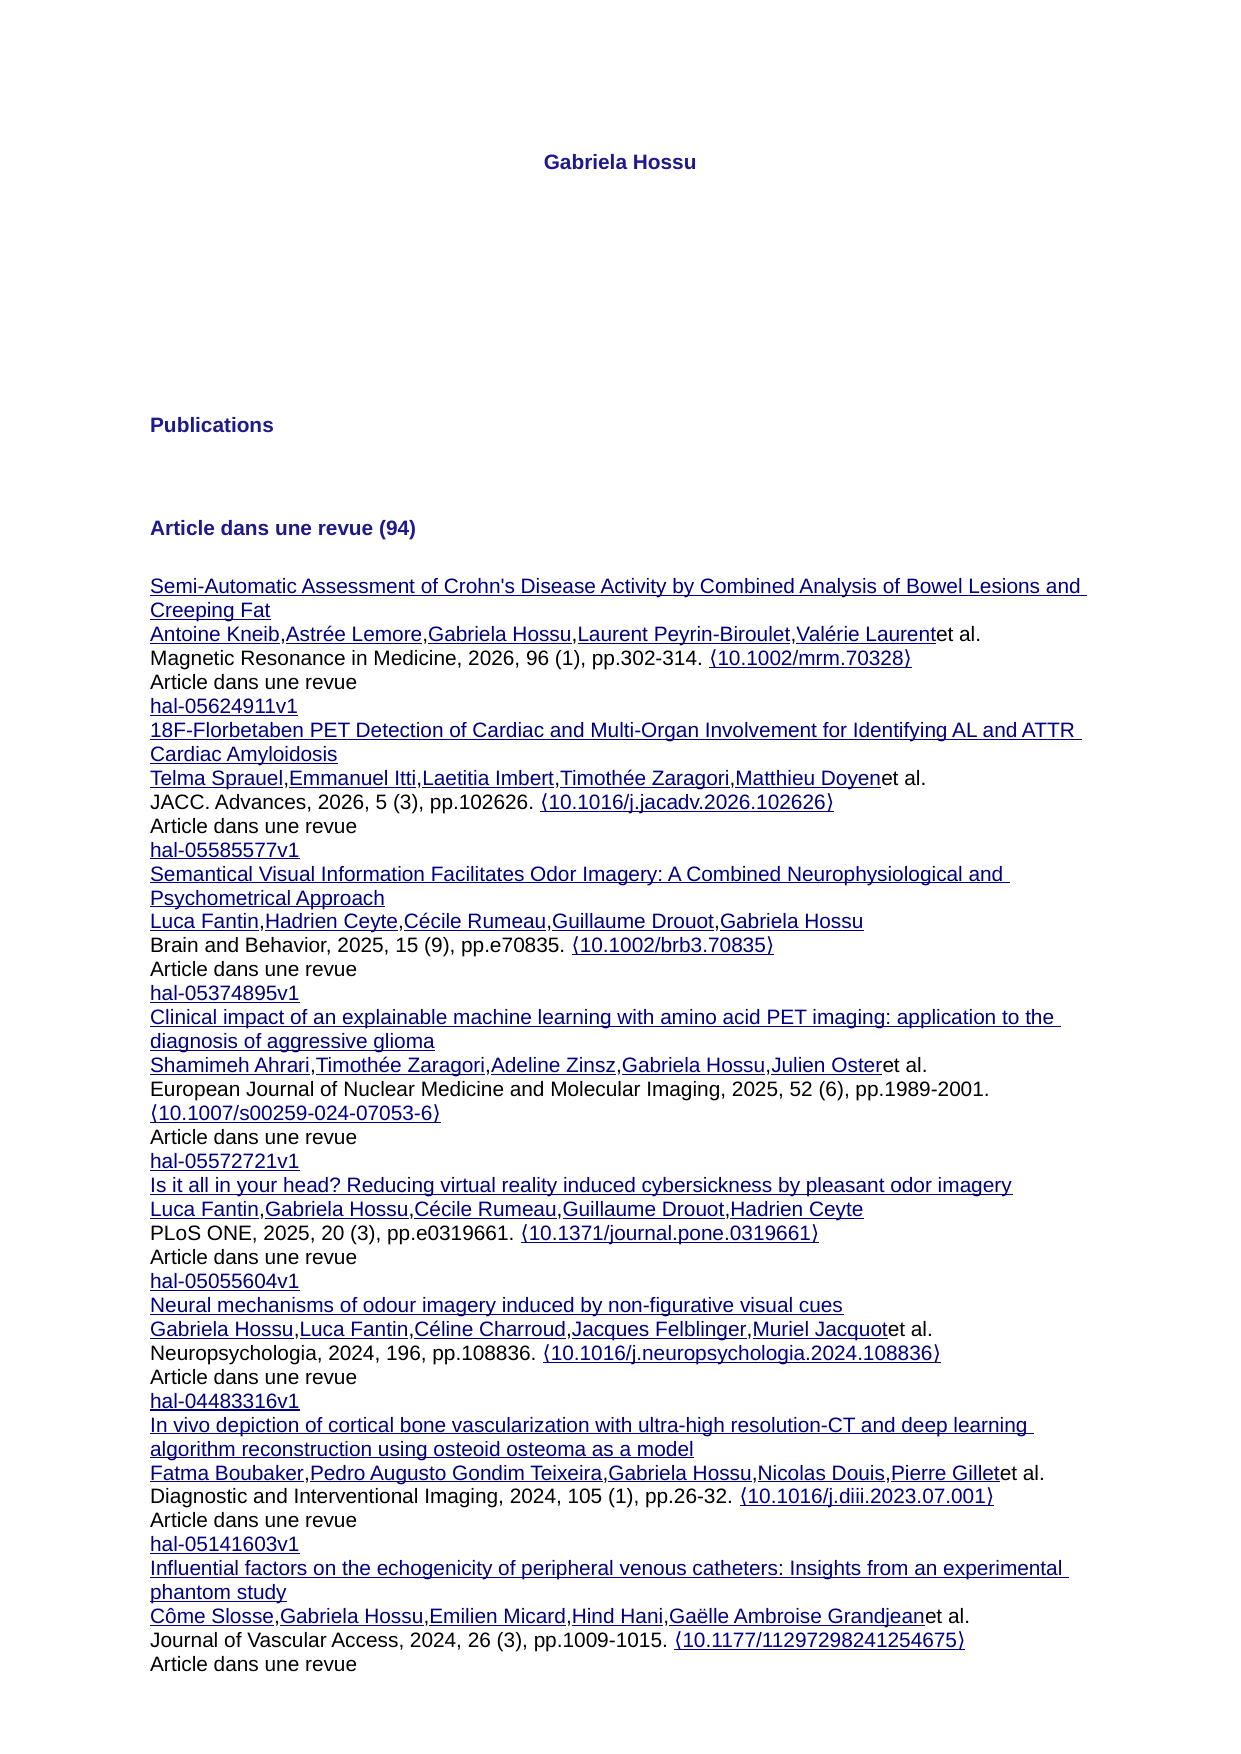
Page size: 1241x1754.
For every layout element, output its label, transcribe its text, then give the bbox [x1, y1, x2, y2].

table_cell Clinical impact of an explainable machine learning with amino acid PET imaging: application to the diagnosis of aggressive glioma Shamimeh Ahrari,Timothée Zaragori,Adeline Zinsz,Gabriela Hossu,Julien Osteret al. European Journal of Nuclear Medicine and Molecular Imaging, 2025, 52 (6), pp.1989-2001. ⟨10.1007/s00259-024-07053-6⟩ Article dans une revue hal-05572721v1 [150, 1005, 1090, 1173]
table_cell Is it all in your head? Reducing virtual reality induced cybersickness by pleasant odor imagery Luca Fantin,Gabriela Hossu,Cécile Rumeau,Guillaume Drouot,Hadrien Ceyte PLoS ONE, 2025, 20 (3), pp.e0319661. ⟨10.1371/journal.pone.0319661⟩ Article dans une revue hal-05055604v1 [150, 1173, 1090, 1293]
subtitle Article dans une revue (94) [150, 516, 1090, 539]
table_cell Neural mechanisms of odour imagery induced by non-figurative visual cues Gabriela Hossu,Luca Fantin,Céline Charroud,Jacques Felblinger,Muriel Jacquotet al. Neuropsychologia, 2024, 196, pp.108836. ⟨10.1016/j.neuropsychologia.2024.108836⟩ Article dans une revue hal-04483316v1 [150, 1293, 1090, 1412]
table_cell 18F-Florbetaben PET Detection of Cardiac and Multi-Organ Involvement for Identifying AL and ATTR Cardiac Amyloidosis Telma Sprauel,Emmanuel Itti,Laetitia Imbert,Timothée Zaragori,Matthieu Doyenet al. JACC. Advances, 2026, 5 (3), pp.102626. ⟨10.1016/j.jacadv.2026.102626⟩ Article dans une revue hal-05585577v1 [150, 718, 1090, 861]
subtitle Gabriela Hossu [150, 150, 1090, 174]
table_cell Influential factors on the echogenicity of peripheral venous catheters: Insights from an experimental phantom study Côme Slosse,Gabriela Hossu,Emilien Micard,Hind Hani,Gaëlle Ambroise Grandjeanet al. Journal of Vascular Access, 2024, 26 (3), pp.1009-1015. ⟨10.1177/11297298241254675⟩ Article dans une revue [150, 1556, 1090, 1676]
table_cell Semantical Visual Information Facilitates Odor Imagery: A Combined Neurophysiological and Psychometrical Approach Luca Fantin,Hadrien Ceyte,Cécile Rumeau,Guillaume Drouot,Gabriela Hossu Brain and Behavior, 2025, 15 (9), pp.e70835. ⟨10.1002/brb3.70835⟩ Article dans une revue hal-05374895v1 [150, 861, 1090, 1005]
table_header Semi‐Automatic Assessment of Crohn's Disease Activity by Combined Analysis of Bowel Lesions and Creeping Fat Antoine Kneib,Astrée Lemore,Gabriela Hossu,Laurent Peyrin-Biroulet,Valérie Laurentet al. Magnetic Resonance in Medicine, 2026, 96 (1), pp.302-314. ⟨10.1002/mrm.70328⟩ Article dans une revue hal-05624911v1 [150, 574, 1090, 718]
table_cell In vivo depiction of cortical bone vascularization with ultra-high resolution-CT and deep learning algorithm reconstruction using osteoid osteoma as a model Fatma Boubaker,Pedro Augusto Gondim Teixeira,Gabriela Hossu,Nicolas Douis,Pierre Gilletet al. Diagnostic and Interventional Imaging, 2024, 105 (1), pp.26-32. ⟨10.1016/j.diii.2023.07.001⟩ Article dans une revue hal-05141603v1 [150, 1413, 1090, 1556]
subtitle Publications [150, 412, 1090, 436]
